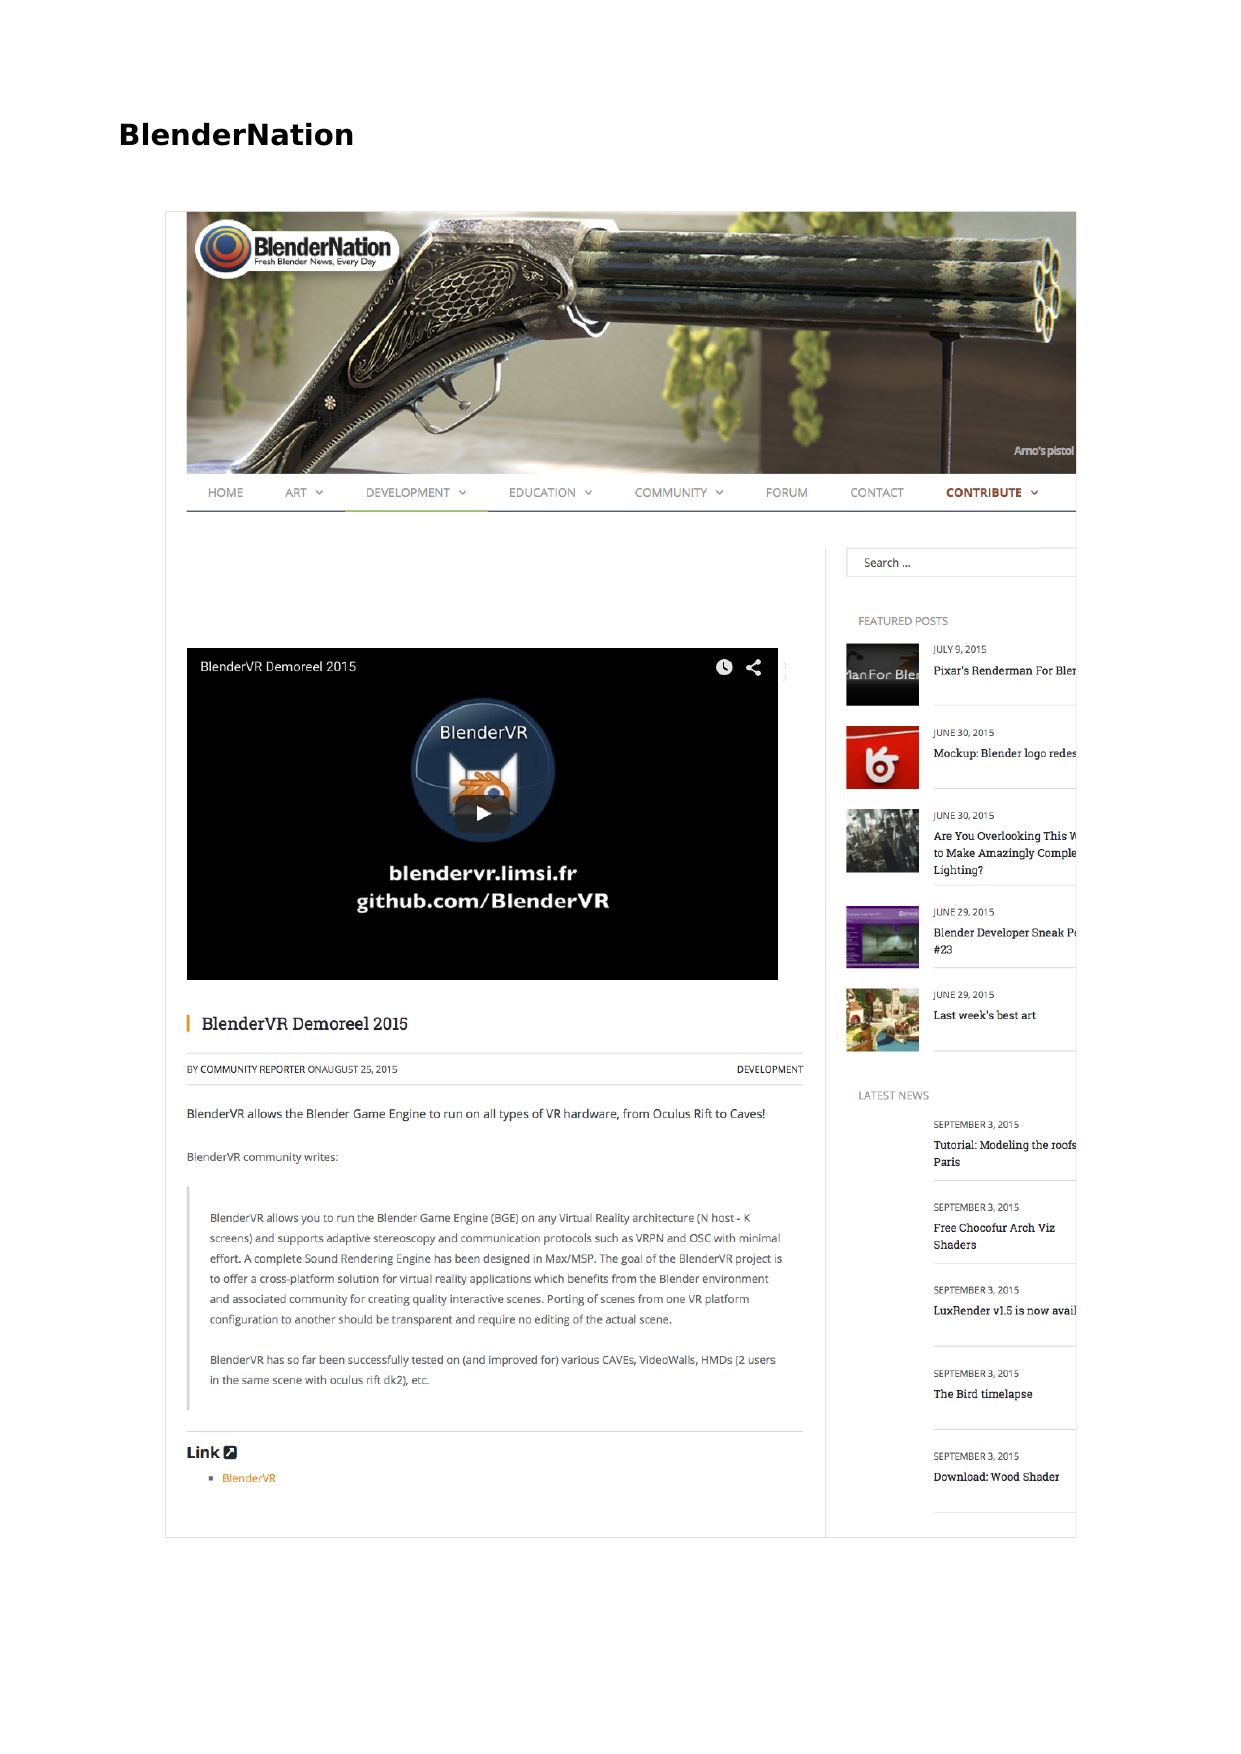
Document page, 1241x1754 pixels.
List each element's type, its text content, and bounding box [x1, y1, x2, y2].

picture [118, 164, 1123, 1585]
subtitle BlenderNation [118, 118, 1122, 152]
